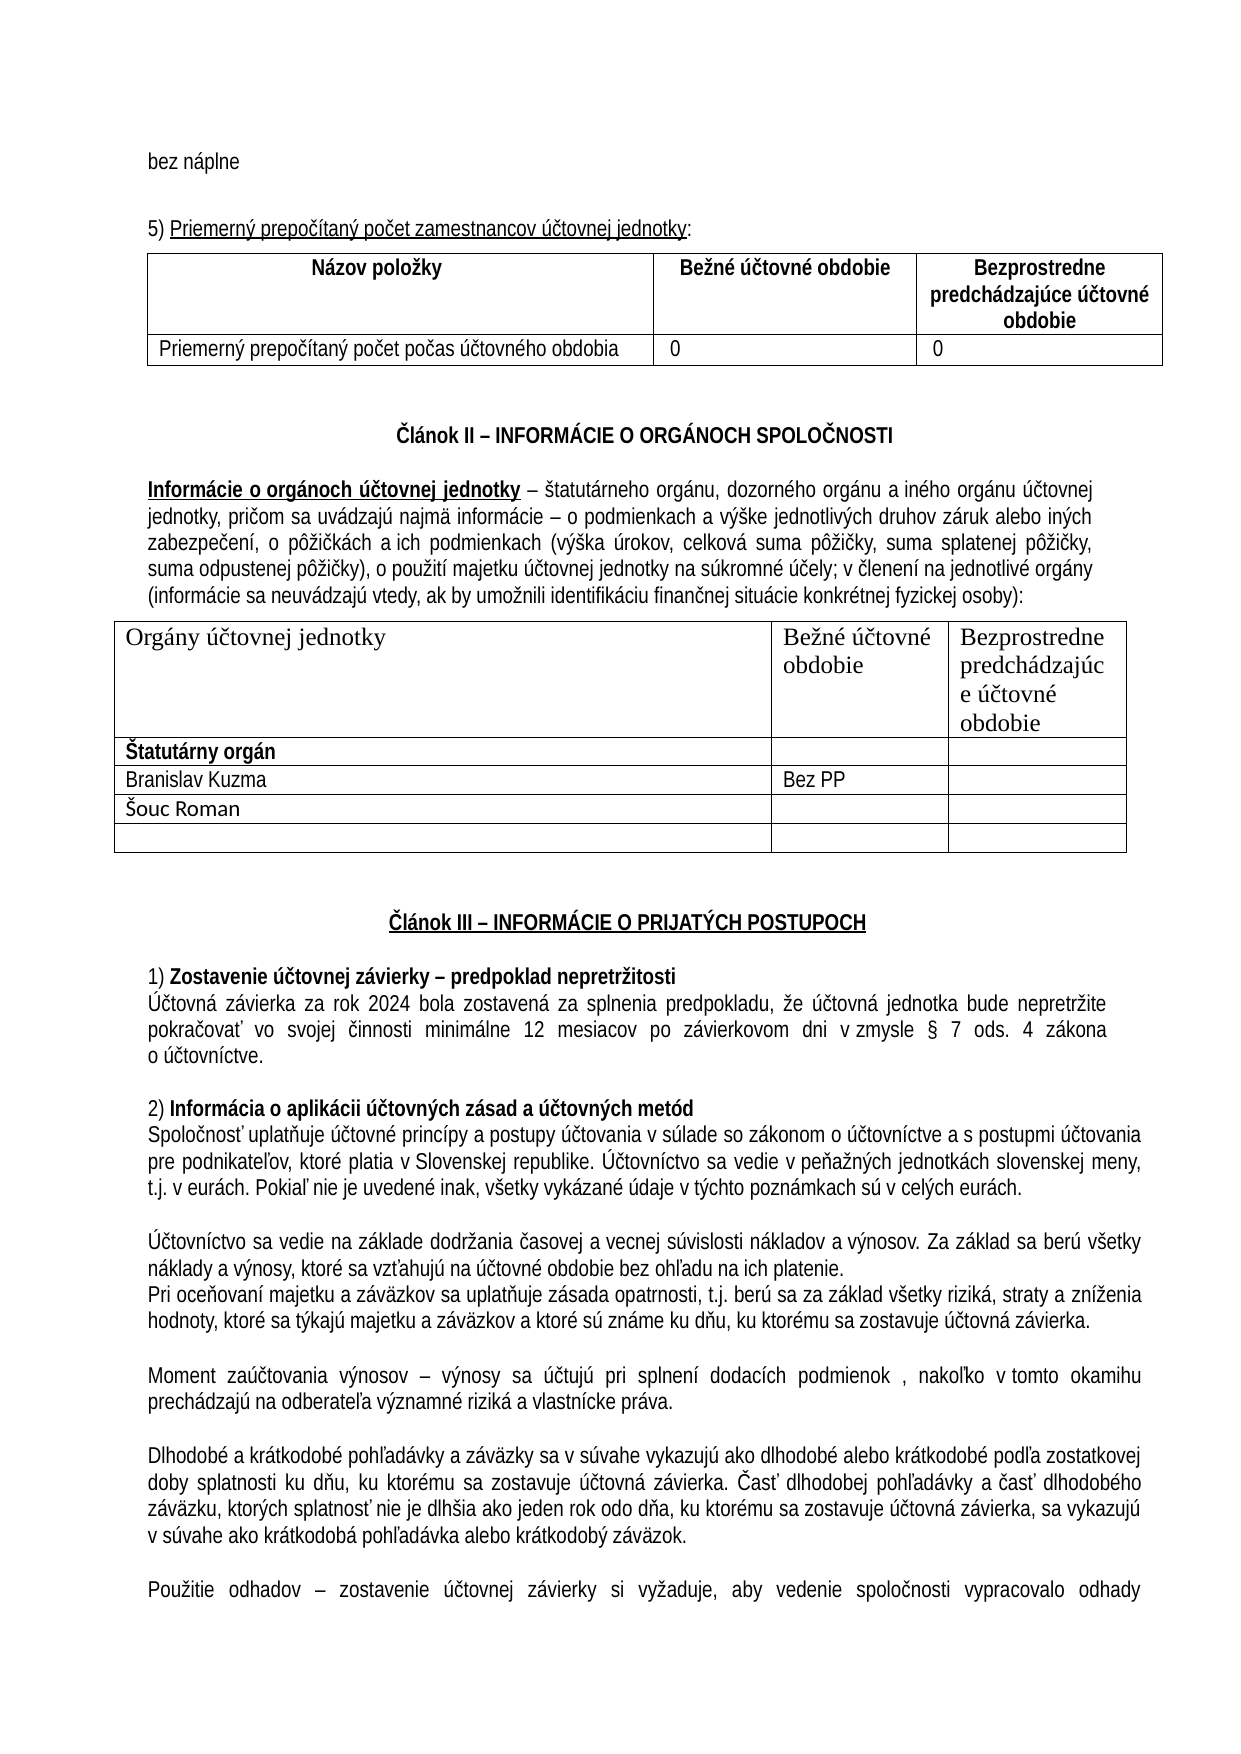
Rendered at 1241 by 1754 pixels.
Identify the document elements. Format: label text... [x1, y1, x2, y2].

table_cell Bez PP [772, 766, 948, 793]
table_cell [772, 795, 948, 823]
text Pri oceňovaní majetku a záväzkov sa uplatňuje zásada opatrnosti, t.j. berú sa za základ všetky riziká, straty a zníženia hodnoty, ktoré sa týkajú majetku a záväzkov a ktoré sú známe ku dňu, ku ktorému sa zostavuje účtovná závierka. [148, 1281, 1141, 1334]
table_cell Štatutárny orgán [115, 738, 771, 764]
table_cell 0 [917, 335, 1162, 365]
table_header Orgány účtovnej jednotky [115, 622, 771, 737]
text 2) Informácia o aplikácii účtovných zásad a účtovných metód [148, 1095, 1107, 1121]
text Spoločnosť uplatňuje účtovné princípy a postupy účtovania v súlade so zákonom o účtovníctve a s postupmi účtovania pre podnikateľov, ktoré platia v Slovenskej republike. Účtovníctvo sa vedie v peňažných jednotkách slovenskej meny, t.j. v eurách. Pokiaľ nie je uvedené inak, všetky vykázané údaje v týchto poznámkach sú v celých eurách. [148, 1121, 1141, 1200]
text Moment zaúčtovania výnosov – výnosy sa účtujú pri splnení dodacích podmienok , nakoľko v tomto okamihu prechádzajú na odberateľa významné riziká a vlastnícke práva. [148, 1362, 1141, 1414]
text Dlhodobé a krátkodobé pohľadávky a záväzky sa v súvahe vykazujú ako dlhodobé alebo krátkodobé podľa zostatkovej doby splatnosti ku dňu, ku ktorému sa zostavuje účtovná závierka. Časť dlhodobej pohľadávky a časť dlhodobého záväzku, ktorých splatnosť nie je dlhšia ako jeden rok odo dňa, ku ktorému sa zostavuje účtovná závierka, sa vykazujú v súvahe ako krátkodobá pohľadávka alebo krátkodobý záväzok. [148, 1442, 1141, 1548]
text Článok III – INFORMÁCIE O PRIJATÝCH POSTUPOCH [148, 909, 1107, 935]
table_header Bezprostredne predchádzajúce účtovné obdobie [917, 254, 1162, 333]
text Účtovníctvo sa vedie na základe dodržania časovej a vecnej súvislosti nákladov a výnosov. Za základ sa berú všetky náklady a výnosy, ktoré sa vzťahujú na účtovné obdobie bez ohľadu na ich platenie. [148, 1228, 1141, 1281]
table_header Bežné účtovné obdobie [772, 622, 948, 737]
table_cell [772, 824, 948, 852]
table_cell [949, 795, 1126, 823]
table_cell [772, 738, 948, 764]
text 1) Zostavenie účtovnej závierky – predpoklad nepretržitosti [148, 963, 1107, 989]
text Informácie o orgánoch účtovnej jednotky – štatutárneho orgánu, dozorného orgánu a iného orgánu účtovnej jednotky, pričom sa uvádzajú najmä informácie – o podmienkach a výške jednotlivých druhov záruk alebo iných zabezpečení, o pôžičkách a ich podmienkach (výška úrokov, celková suma pôžičky, suma splatenej pôžičky, suma odpustenej pôžičky), o použití majetku účtovnej jednotky na súkromné účely; v členení na jednotlivé orgány (informácie sa neuvádzajú vtedy, ak by umožnili identifikáciu finančnej situácie konkrétnej fyzickej osoby): [148, 476, 1093, 608]
text Použitie odhadov – zostavenie účtovnej závierky si vyžaduje, aby vedenie spoločnosti vypracovalo odhady [148, 1576, 1141, 1602]
text bez náplne [148, 148, 1142, 174]
table_cell Šouc Roman [115, 795, 771, 823]
table_header Názov položky [148, 254, 653, 333]
table_cell 0 [654, 335, 916, 365]
table_cell [949, 738, 1126, 764]
table_header Bezprostredne predchádzajúce účtovné obdobie [949, 622, 1126, 737]
table_header Bežné účtovné obdobie [654, 254, 916, 333]
table_cell [115, 824, 771, 852]
table_cell [949, 766, 1126, 793]
text Článok II – INFORMÁCIE O ORGÁNOCH SPOLOČNOSTI [148, 422, 1141, 448]
table_cell [949, 824, 1126, 852]
table_cell Branislav Kuzma [115, 766, 771, 793]
table_cell Priemerný prepočítaný počet počas účtovného obdobia [148, 335, 653, 365]
text 5) Priemerný prepočítaný počet zamestnancov účtovnej jednotky: [148, 214, 1093, 241]
text Účtovná závierka za rok 2024 bola zostavená za splnenia predpokladu, že účtovná jednotka bude nepretržite pokračovať vo svojej činnosti minimálne 12 mesiacov po závierkovom dni v zmysle § 7 ods. 4 zákona o účtovníctve. [148, 989, 1107, 1068]
